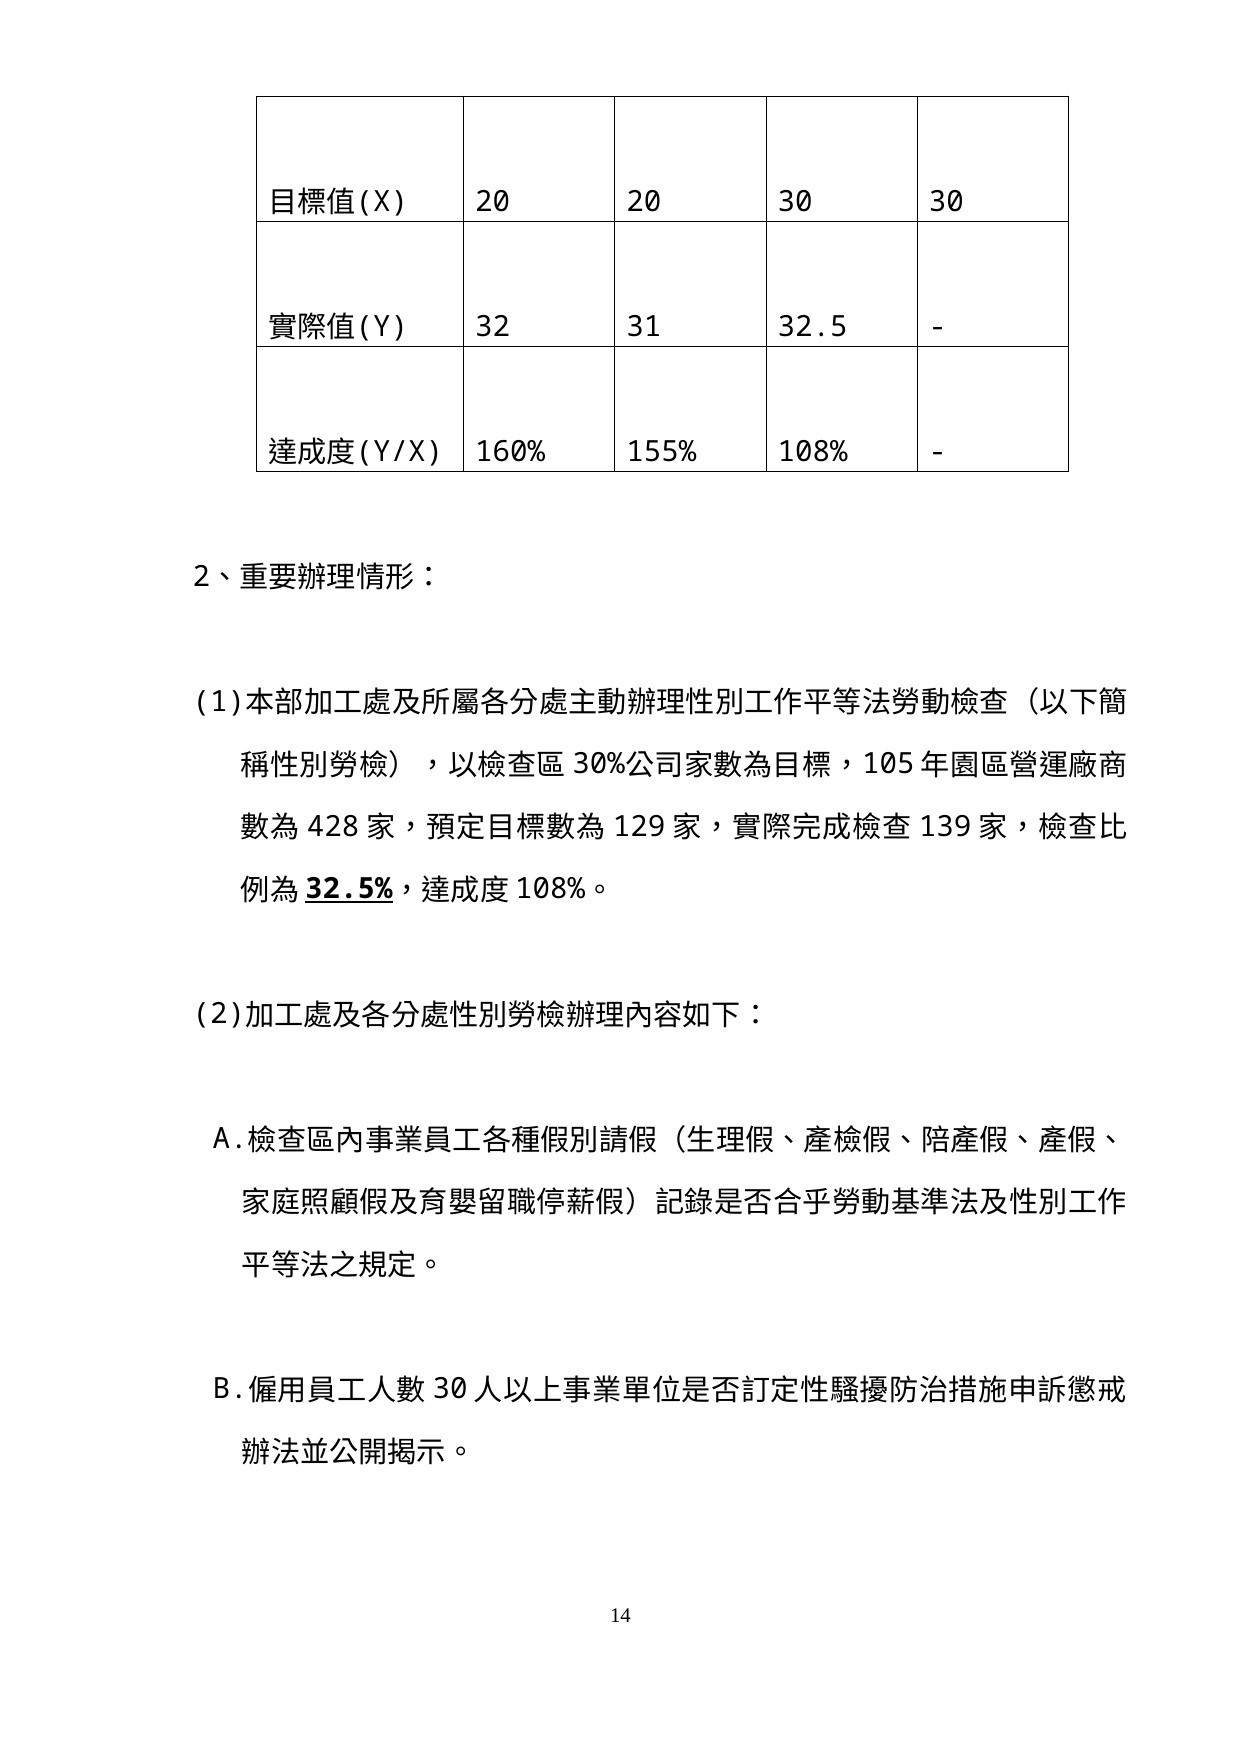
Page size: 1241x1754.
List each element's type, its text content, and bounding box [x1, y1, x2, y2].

table_cell 155% [615, 347, 766, 471]
table_cell 108% [767, 347, 917, 471]
text (1)本部加工處及所屬各分處主動辦理性別工作平等法勞動檢查（以下簡稱性別勞檢），以檢查區30%公司家數為目標，105年園區營運廠商數為428家，預定目標數為129家，實際完成檢查139家，檢查比例為32.5%，達成度108%。 [192, 658, 1128, 908]
table_cell 30 [918, 97, 1068, 221]
table_cell 32.5 [767, 222, 917, 346]
table_cell 達成度(Y/X) [257, 347, 463, 471]
table_cell 目標值(X) [257, 97, 463, 221]
text 2、重要辦理情形： [192, 533, 1128, 596]
text A.檢查區內事業員工各種假別請假（生理假、產檢假、陪產假、產假、家庭照顧假及育嬰留職停薪假）記錄是否合乎勞動基準法及性別工作平等法之規定。 [212, 1096, 1128, 1283]
table_cell 30 [767, 97, 917, 221]
table_cell - [918, 347, 1068, 471]
table_cell - [918, 222, 1068, 346]
table_cell 20 [464, 97, 614, 221]
text B.僱用員工人數30人以上事業單位是否訂定性騷擾防治措施申訴懲戒辦法並公開揭示。 [212, 1346, 1128, 1471]
table_cell 160% [464, 347, 614, 471]
table_cell 20 [615, 97, 766, 221]
text (2)加工處及各分處性別勞檢辦理內容如下： [192, 971, 1128, 1033]
table_cell 實際值(Y) [257, 222, 463, 346]
table_cell 31 [615, 222, 766, 346]
table_cell 32 [464, 222, 614, 346]
